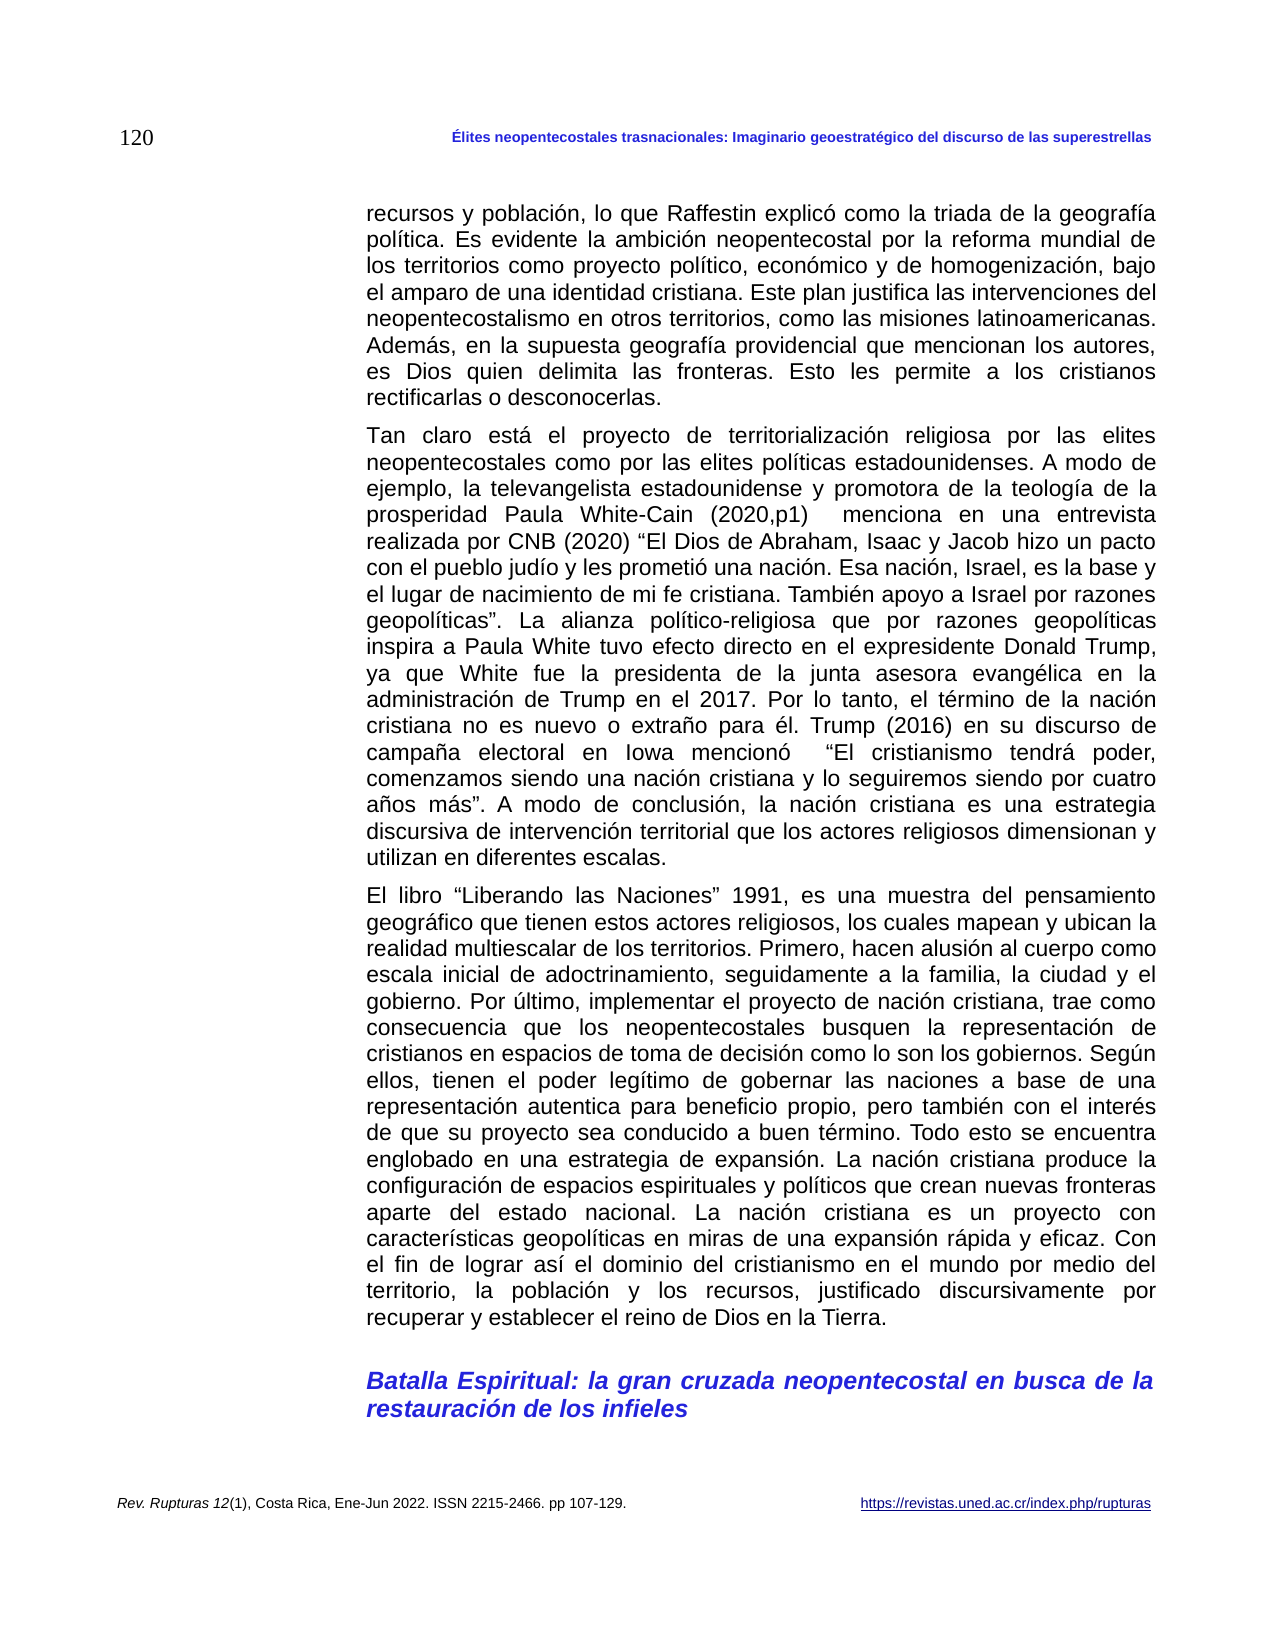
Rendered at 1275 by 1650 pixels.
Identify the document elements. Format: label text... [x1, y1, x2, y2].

text Tan claro está el proyecto de territorialización religiosa por las elites neopentecostales como por las elites políticas estadounidenses. A modo de ejemplo, la televangelista estadounidense y promotora de la teología de la prosperidad Paula White-Cain (2020,p1) menciona en una entrevista realizada por CNB (2020) “El Dios de Abraham, Isaac y Jacob hizo un pacto con el pueblo judío y les prometió una nación. Esa nación, Israel, es la base y el lugar de nacimiento de mi fe cristiana. También apoyo a Israel por razones geopolíticas”. La alianza político-religiosa que por razones geopolíticas inspira a Paula White tuvo efecto directo en el expresidente Donald Trump, ya que White fue la presidenta de la junta asesora evangélica en la administración de Trump en el 2017. Por lo tanto, el término de la nación cristiana no es nuevo o extraño para él. Trump (2016) en su discurso de campaña electoral en Iowa mencionó “El cristianismo tendrá poder, comenzamos siendo una nación cristiana y lo seguiremos siendo por cuatro años más”. A modo de conclusión, la nación cristiana es una estrategia discursiva de intervención territorial que los actores religiosos dimensionan y utilizan en diferentes escalas. [366, 422, 1157, 870]
text recursos y población, lo que Raffestin explicó como la triada de la geografía política. Es evidente la ambición neopentecostal por la reforma mundial de los territorios como proyecto político, económico y de homogenización, bajo el amparo de una identidad cristiana. Este plan justifica las intervenciones del neopentecostalismo en otros territorios, como las misiones latinoamericanas. Además, en la supuesta geografía providencial que mencionan los autores, es Dios quien delimita las fronteras. Esto les permite a los cristianos rectificarlas o desconocerlas. [366, 200, 1157, 411]
text El libro “Liberando las Naciones” 1991, es una muestra del pensamiento geográfico que tienen estos actores religiosos, los cuales mapean y ubican la realidad multiescalar de los territorios. Primero, hacen alusión al cuerpo como escala inicial de adoctrinamiento, seguidamente a la familia, la ciudad y el gobierno. Por último, implementar el proyecto de nación cristiana, trae como consecuencia que los neopentecostales busquen la representación de cristianos en espacios de toma de decisión como lo son los gobiernos. Según ellos, tienen el poder legítimo de gobernar las naciones a base de una representación autentica para beneficio propio, pero también con el interés de que su proyecto sea conducido a buen término. Todo esto se encuentra englobado en una estrategia de expansión. La nación cristiana produce la configuración de espacios espirituales y políticos que crean nuevas fronteras aparte del estado nacional. La nación cristiana es un proyecto con características geopolíticas en miras de una expansión rápida y eficaz. Con el fin de lograr así el dominio del cristianismo en el mundo por medio del territorio, la población y los recursos, justificado discursivamente por recuperar y establecer el reino de Dios en la Tierra. [366, 882, 1157, 1330]
subtitle Batalla Espiritual: la gran cruzada neopentecostal en busca de la restauración de los infieles [366, 1366, 1157, 1423]
